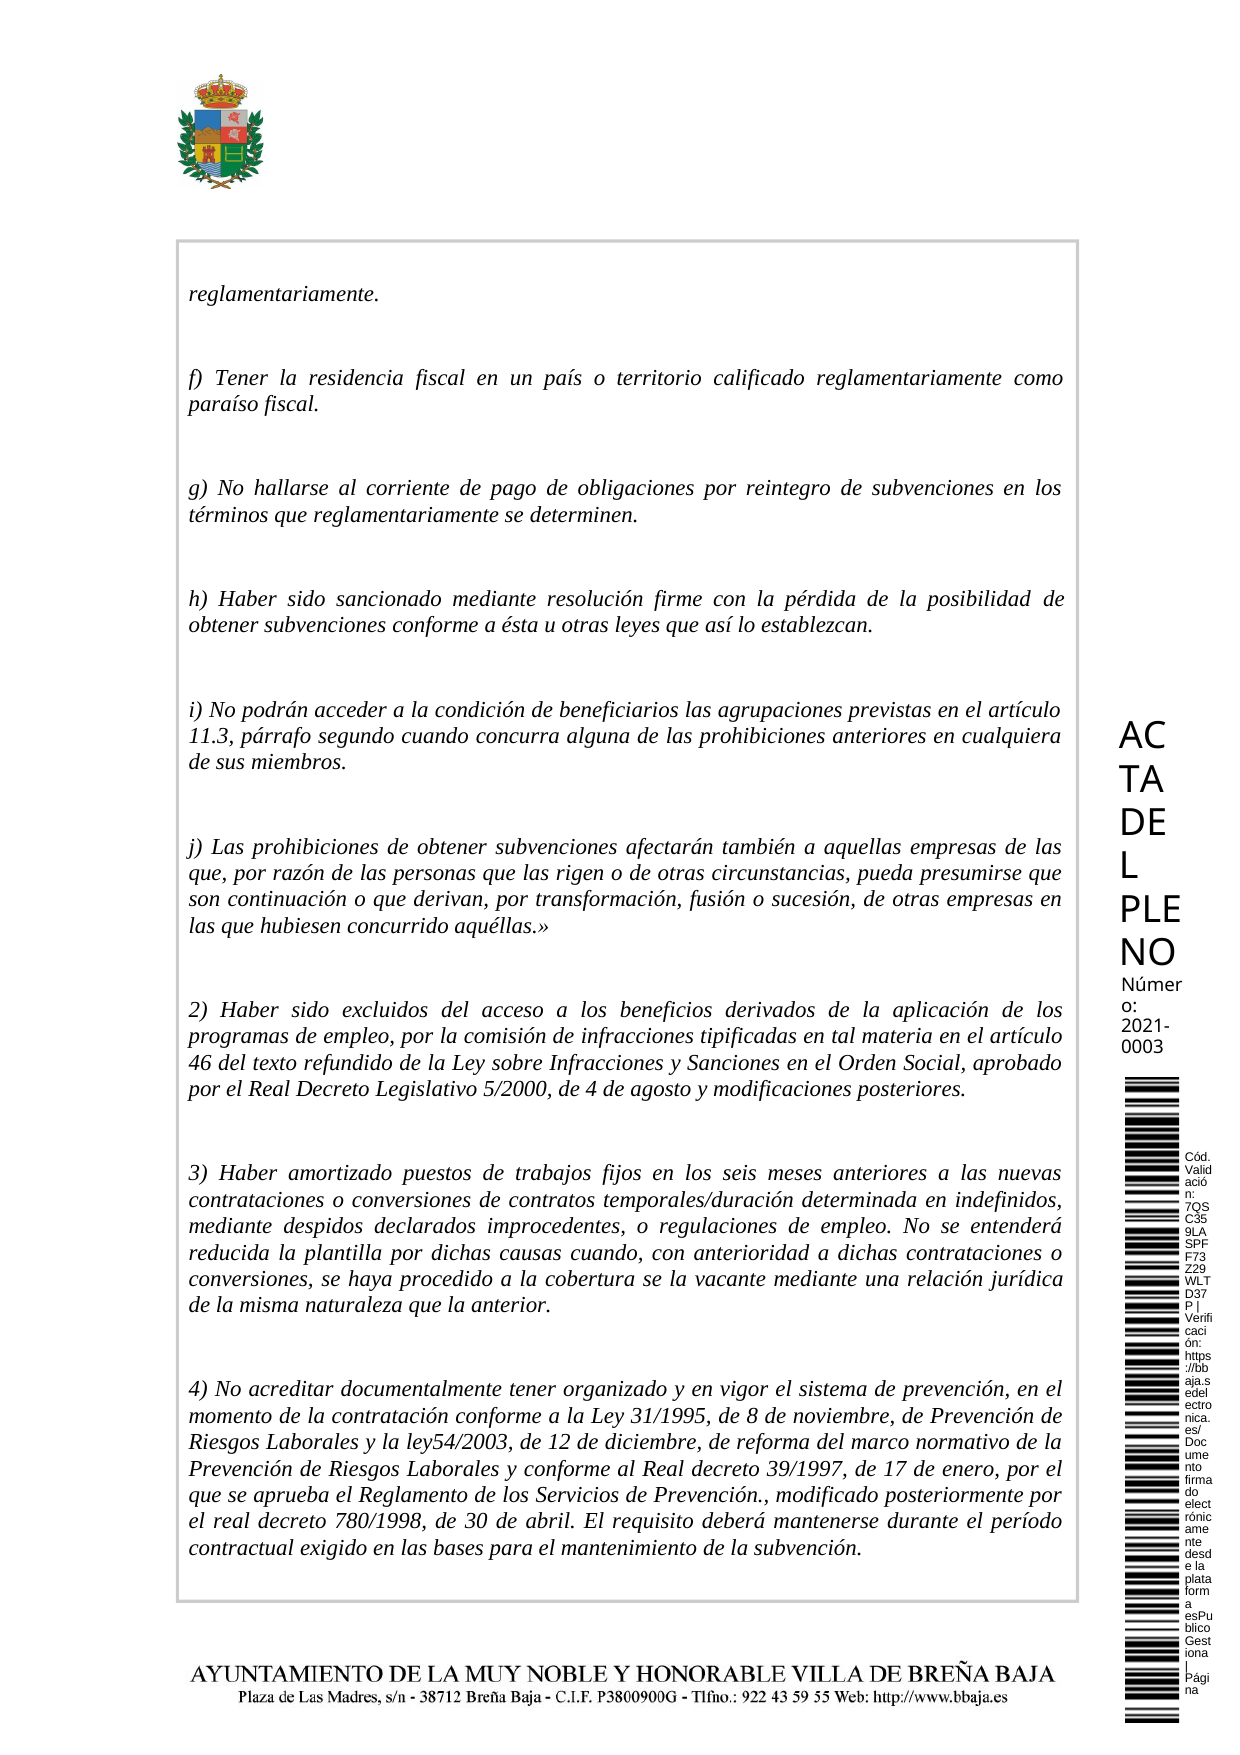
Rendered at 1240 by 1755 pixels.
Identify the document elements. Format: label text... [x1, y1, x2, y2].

list Haber sido excluidos del acceso a los beneficios derivados de la aplicación de los programas de empleo, por la comisión de infracciones tipificadas en tal materia en el artículo 46 del texto refundido de la Ley sobre Infracciones y Sanciones en el Orden Social, aprobado por el Real Decreto Legislativo 5/2000, de 4 de agosto y modificaciones posteriores. [188, 996, 1064, 1102]
list ACTA DEL PLENO [1119, 714, 1185, 974]
list No hallarse al corriente de pago de obligaciones por reintegro de subvenciones en los términos que reglamentariamente se determinen. [188, 474, 1063, 527]
list [1117, 712, 1185, 1058]
list No acreditar documentalmente tener organizado y en vigor el sistema de prevención, en el momento de la contratación conforme a la Ley 31/1995, de 8 de noviembre, de Prevención de Riesgos Laborales y la ley54/2003, de 12 de diciembre, de reforma del marco normativo de la Prevención de Riesgos Laborales y conforme al Real decreto 39/1997, de 17 de enero, por el que se aprueba el Reglamento de los Servicios de Prevención., modificado posteriormente por el real decreto 780/1998, de 30 de abril. El requisito deberá mantenerse durante el período contractual exigido en las bases para el mantenimiento de la subvención. [188, 1376, 1063, 1560]
text [1080, 279, 1189, 306]
list Tener la residencia fiscal en un país o territorio calificado reglamentariamente como paraíso fiscal. [188, 364, 1063, 416]
list Las prohibiciones de obtener subvenciones afectarán también a aquellas empresas de las que, por razón de las personas que las rigen o de otras circunstancias, pueda presumirse que son continuación o que derivan, por transformación, fusión o sucesión, de otras empresas en las que hubiesen concurrido aquéllas.» [188, 833, 1064, 938]
list Número: 2021-0003 Fecha: 26/03/2021 [1121, 974, 1185, 1058]
list Haber sido sancionado mediante resolución firme con la pérdida de la posibilidad de obtener subvenciones conforme a ésta u otras leyes que así lo establezcan. [188, 585, 1064, 638]
list No podrán acceder a la condición de beneficiarios las agrupaciones previstas en el artículo 11.3, párrafo segundo cuando concurra alguna de las prohibiciones anteriores en cualquiera de sus miembros. [188, 696, 1063, 775]
list Haber amortizado puestos de trabajos fijos en los seis meses anteriores a las nuevas contrataciones o conversiones de contratos temporales/duración determinada en indefinidos, mediante despidos declarados improcedentes, o regulaciones de empleo. No se entenderá reducida la plantilla por dichas causas cuando, con anterioridad a dichas contrataciones o conversiones, se haya procedido a la cobertura se la vacante mediante una relación jurídica de la misma naturaleza que la anterior. [188, 1159, 1063, 1318]
text Cód. Validación: 7QSC359LASPFF73Z29WLTD37P | Verificación: https://bbaja.sedelectronica.es/ Documento firmado electrónicamente desde la plataforma esPublico Gestiona | Página 12 de 58 [1184, 1152, 1213, 1694]
text reglamentariamente. [188, 279, 1075, 306]
